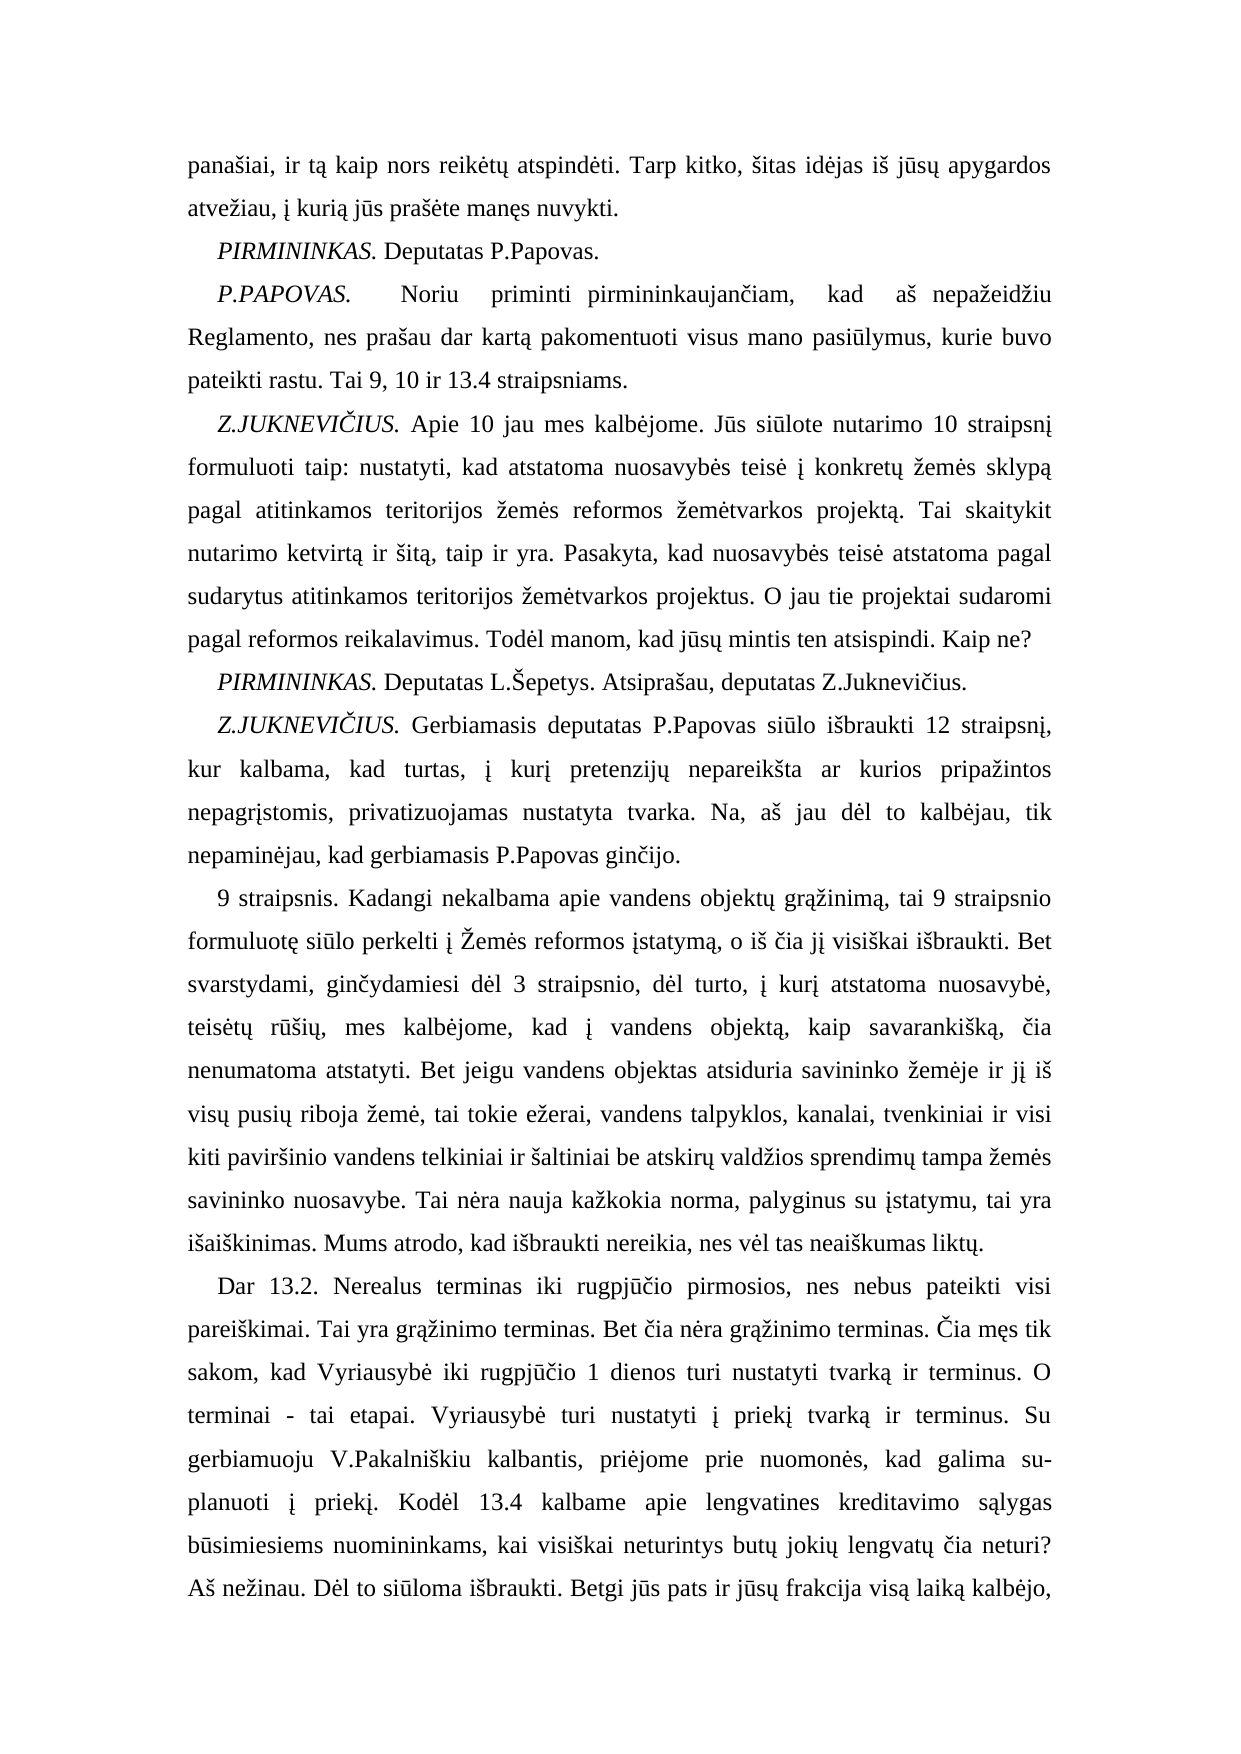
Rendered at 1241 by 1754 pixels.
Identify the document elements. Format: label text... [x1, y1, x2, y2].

text P.PAPOVAS. Noriu priminti pirmininkaujančiam, kad aš nepažeidžiu Reglamento, nes prašau dar kartą pakomentuoti visus mano pasiūlymus, kurie buvo pateikti rastu. Tai 9, 10 ir 13.4 straipsniams. [187, 279, 1053, 394]
text PIRMININKAS. Deputatas P.Papovas. [187, 236, 1053, 265]
text Z.JUKNEVIČIUS. Apie 10 jau mes kalbėjome. Jūs siūlote nutarimo 10 straipsnį formuluoti taip: nustatyti, kad atstatoma nuosavybės teisė į konkretų žemės sklypą pagal atitinkamos teritorijos žemės reformos žemėtvarkos projektą. Tai skaitykit nutarimo ketvirtą ir šitą, taip ir yra. Pasakyta, kad nuosavybės teisė atstatoma pagal sudarytus atitinkamos teritorijos žemėtvarkos projektus. O jau tie projektai sudaromi pagal reformos reikalavimus. Todėl manom, kad jūsų mintis ten atsispindi. Kaip ne? [187, 409, 1053, 653]
text panašiai, ir tą kaip nors reikėtų atspindėti. Tarp kitko, šitas idėjas iš jūsų apygardos atvežiau, į kurią jūs prašėte manęs nuvykti. [187, 150, 1053, 222]
text Dar 13.2. Nerealus terminas iki rugpjūčio pirmosios, nes nebus pateikti visi pareiškimai. Tai yra grąžinimo terminas. Bet čia nėra grąžinimo terminas. Čia męs tik sakom, kad Vyriausybė iki rugpjūčio 1 dienos turi nustatyti tvarką ir terminus. O terminai - tai etapai. Vyriausybė turi nustatyti į priekį tvarką ir terminus. Su gerbiamuoju V.Pakalniškiu kalbantis, priėjome prie nuomonės, kad galima su-planuoti į priekį. Kodėl 13.4 kalbame apie lengvatines kreditavimo sąlygas būsimiesiems nuomininkams, kai visiškai neturintys butų jokių lengvatų čia neturi? Aš nežinau. Dėl to siūloma išbraukti. Betgi jūs pats ir jūsų frakcija visą laiką kalbėjo, [187, 1271, 1053, 1602]
text PIRMININKAS. Deputatas L.Šepetys. Atsiprašau, deputatas Z.Juknevičius. [187, 667, 1053, 696]
text 9 straipsnis. Kadangi nekalbama apie vandens objektų grąžinimą, tai 9 straipsnio formuluotę siūlo perkelti į Žemės reformos įstatymą, o iš čia jį visiškai išbraukti. Bet svarstydami, ginčydamiesi dėl 3 straipsnio, dėl turto, į kurį atstatoma nuosavybė, teisėtų rūšių, mes kalbėjome, kad į vandens objektą, kaip savarankišką, čia nenumatoma atstatyti. Bet jeigu vandens objektas atsiduria savininko žemėje ir jį iš visų pusių riboja žemė, tai tokie ežerai, vandens talpyklos, kanalai, tvenkiniai ir visi kiti paviršinio vandens telkiniai ir šaltiniai be atskirų valdžios sprendimų tampa žemės savininko nuosavybe. Tai nėra nauja kažkokia norma, palyginus su įstatymu, tai yra išaiškinimas. Mums atrodo, kad išbraukti nereikia, nes vėl tas neaiškumas liktų. [187, 883, 1053, 1257]
text Z.JUKNEVIČIUS. Gerbiamasis deputatas P.Papovas siūlo išbraukti 12 straipsnį, kur kalbama, kad turtas, į kurį pretenzijų nepareikšta ar kurios pripažintos nepagrįstomis, privatizuojamas nustatyta tvarka. Na, aš jau dėl to kalbėjau, tik nepaminėjau, kad gerbiamasis P.Papovas ginčijo. [187, 711, 1053, 869]
